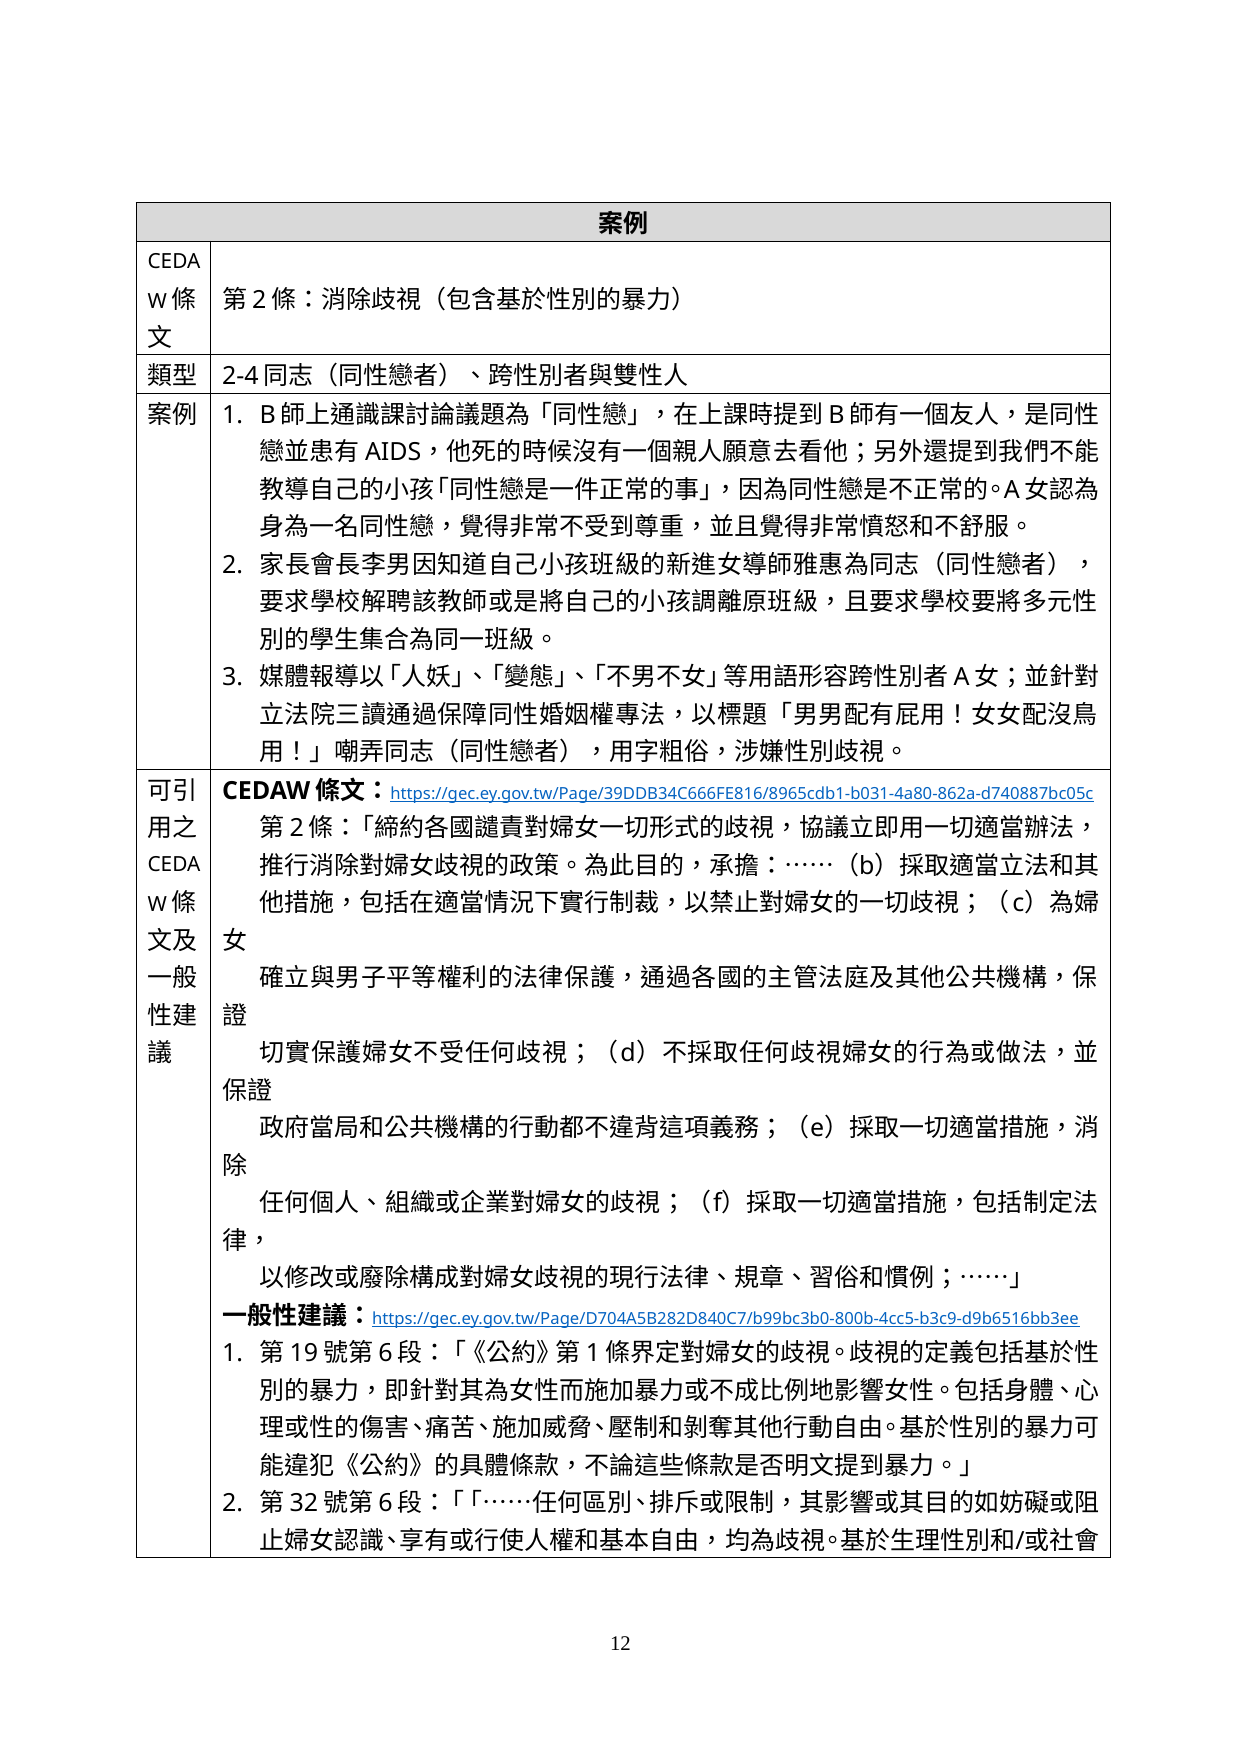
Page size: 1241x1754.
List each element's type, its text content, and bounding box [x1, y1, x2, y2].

table_cell B師上通識課討論議題為「同性戀」，在上課時提到B師有一個友人，是同性戀並患有AIDS，他死的時候沒有一個親人願意去看他；另外還提到我們不能教導自己的小孩「同性戀是一件正常的事」，因為同性戀是不正常的。A女認為身為一名同性戀，覺得非常不受到尊重，並且覺得非常憤怒和不舒服。 家長會長李男因知道自己小孩班級的新進女導師雅惠為同志（同性戀者），要求學校解聘該教師或是將自己的小孩調離原班級，且要求學校要將多元性別的學生集合為同一班級。 媒體報導以「人妖」、「變態」、「不男不女」等用語形容跨性別者A女；並針對立法院三讀通過保障同性婚姻權專法，以標題「男男配有屁用！女女配沒鳥用！」嘲弄同志（同性戀者），用字粗俗，涉嫌性別歧視。 [211, 394, 1110, 769]
table_cell CEDAW條文：https://gec.ey.gov.tw/Page/39DDB34C666FE816/8965cdb1-b031-4a80-862a-d740887bc05c 第2條：「締約各國譴責對婦女一切形式的歧視，協議立即用一切適當辦法， 推行消除對婦女歧視的政策。為此目的，承擔：……（b）採取適當立法和其 他措施，包括在適當情況下實行制裁，以禁止對婦女的一切歧視；（c）為婦女 確立與男子平等權利的法律保護，通過各國的主管法庭及其他公共機構，保證 切實保護婦女不受任何歧視；（d）不採取任何歧視婦女的行為或做法，並保證 政府當局和公共機構的行動都不違背這項義務；（e）採取一切適當措施，消除 任何個人、組織或企業對婦女的歧視；（f）採取一切適當措施，包括制定法律， 以修改或廢除構成對婦女歧視的現行法律、規章、習俗和慣例；……」 一般性建議：https://gec.ey.gov.tw/Page/D704A5B282D840C7/b99bc3b0-800b-4cc5-b3c9-d9b6516bb3ee 第19號第6段：「《公約》第1條界定對婦女的歧視。歧視的定義包括基於性別的暴力，即針對其為女性而施加暴力或不成比例地影響女性。包括身體、心理或性的傷害、痛苦、施加威脅、壓制和剝奪其他行動自由。基於性別的暴力可能違犯《公約》的具體條款，不論這些條款是否明文提到暴力。」 第32號第6段：「「……任何區別、排斥或限制，其影響或其目的如妨礙或阻止婦女認識、享有或行使人權和基本自由，均為歧視。基於生理性別和/或社會 [211, 770, 1110, 1557]
table_cell 可引用之CEDAW條文及一般性建議 [137, 770, 210, 1557]
table_cell 2-4同志（同性戀者）、跨性別者與雙性人 [211, 355, 1110, 393]
table_cell CEDAW條文 [137, 242, 210, 354]
table_cell 類型 [137, 355, 210, 393]
table_header 案例 [137, 203, 1110, 241]
table_cell 第2條：消除歧視（包含基於性別的暴力） [211, 242, 1110, 354]
table_cell 案例 [137, 394, 210, 769]
